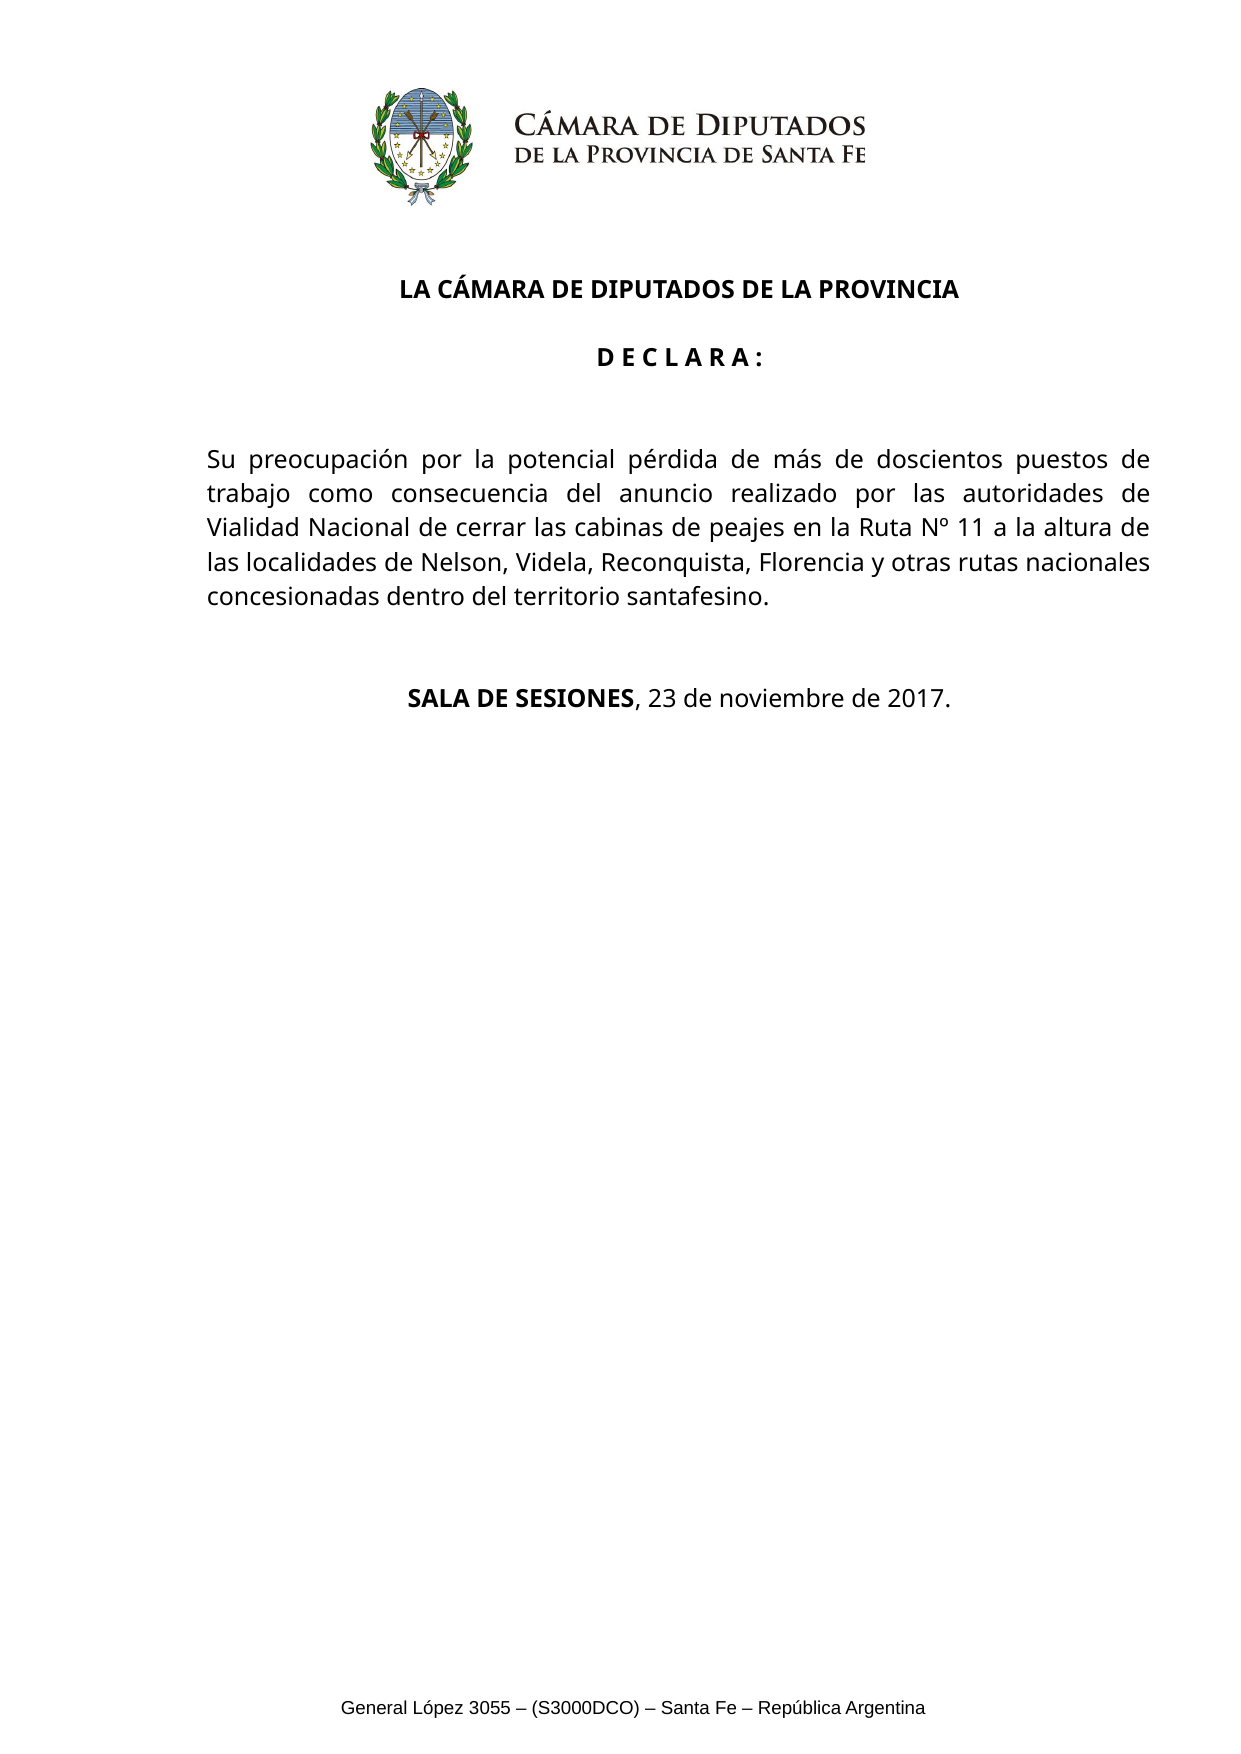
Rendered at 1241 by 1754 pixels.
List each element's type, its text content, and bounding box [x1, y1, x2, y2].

picture [370, 88, 866, 210]
text Su preocupación por la potencial pérdida de más de doscientos puestos de trabajo como consecuencia del anuncio realizado por las autoridades de Vialidad Nacional de cerrar las cabinas de peajes en la Ruta Nº 11 a la altura de las localidades de Nelson, Videla, Reconquista, Florencia y otras rutas nacionales concesionadas dentro del territorio santafesino. [207, 442, 1152, 612]
text LA CÁMARA DE DIPUTADOS DE LA PROVINCIA [207, 272, 1152, 306]
text SALA DE SESIONES, 23 de noviembre de 2017. [207, 680, 1152, 714]
text D E C L A R A : [207, 340, 1152, 374]
